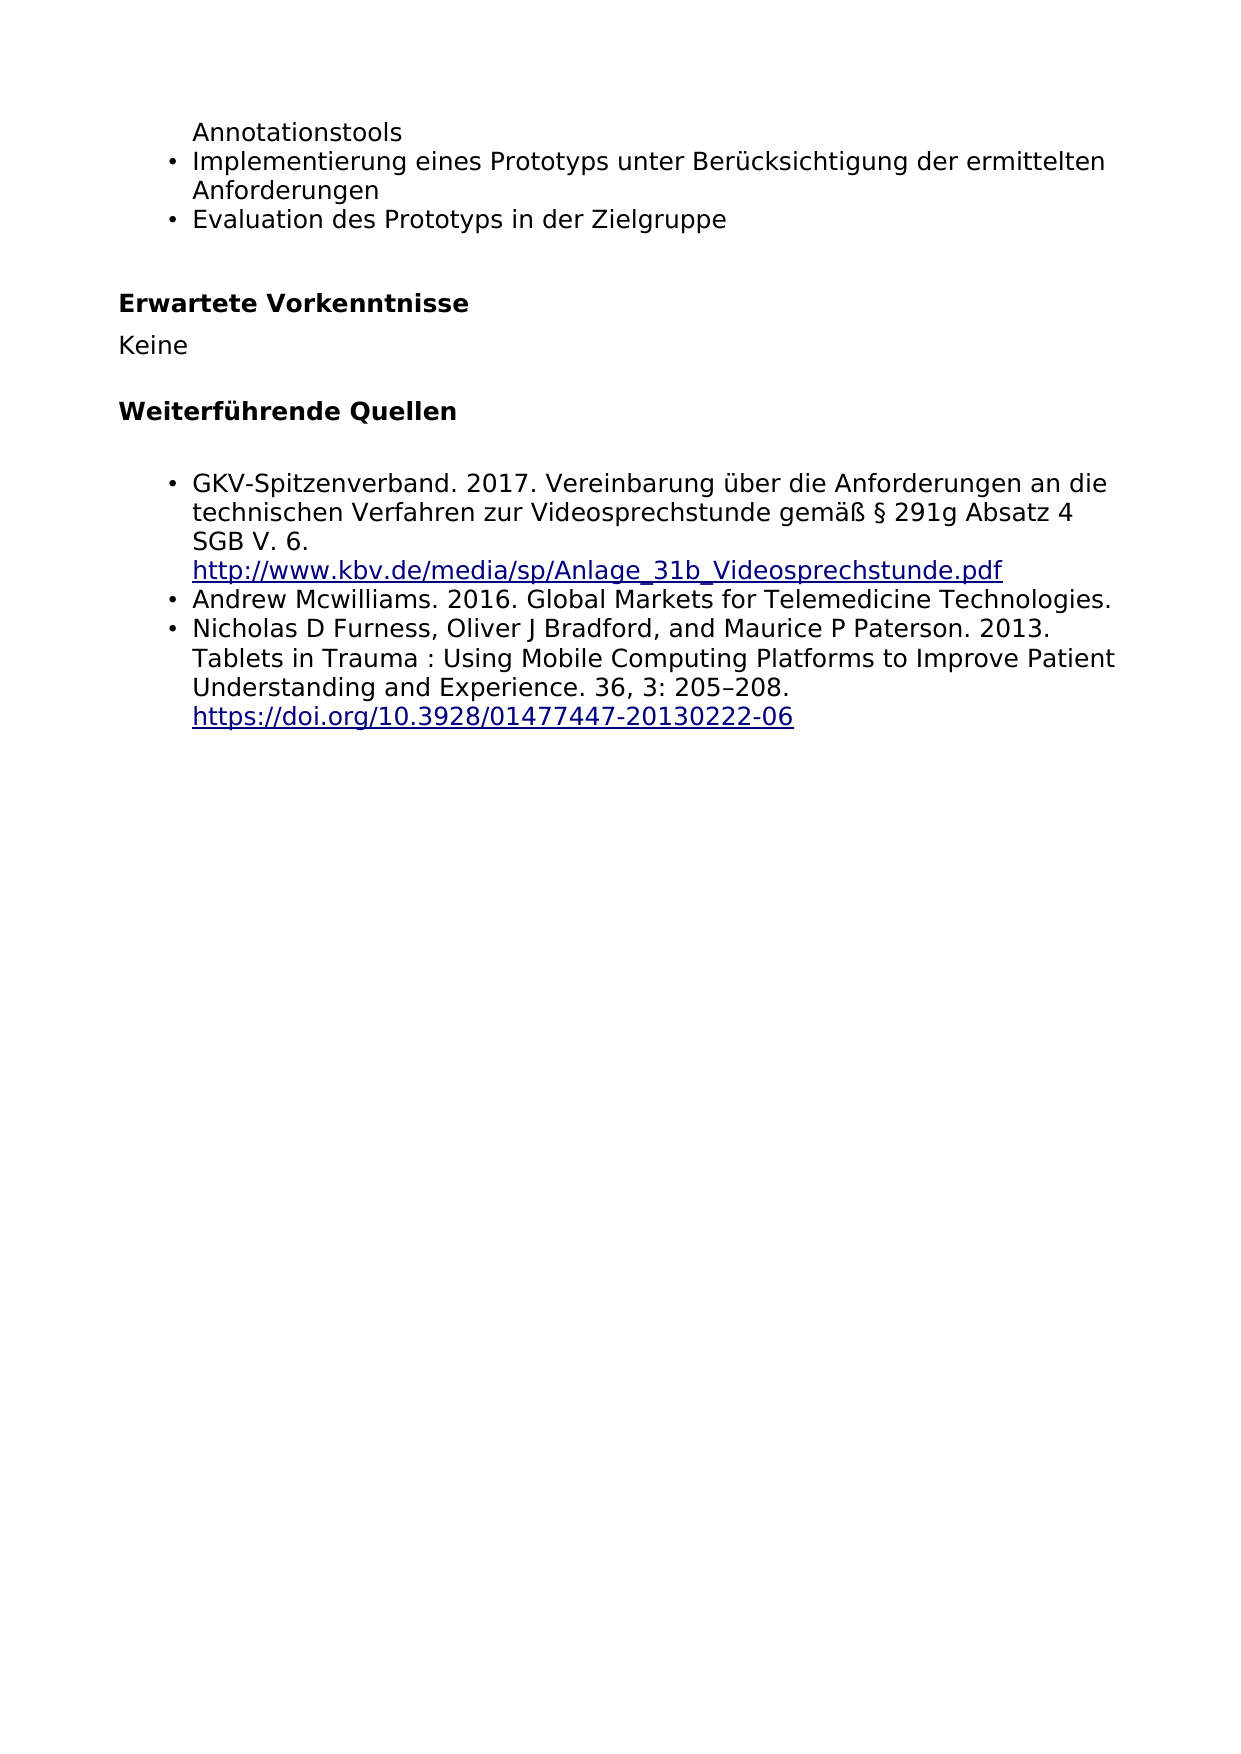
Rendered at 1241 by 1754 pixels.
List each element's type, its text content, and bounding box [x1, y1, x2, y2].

subtitle Erwartete Vorkenntnisse [118, 289, 1122, 318]
list Evaluation des Prototyps in der Zielgruppe [177, 206, 1122, 235]
list Andrew Mcwilliams. 2016. Global Markets for Telemedicine Technologies. [177, 585, 1122, 614]
list Implementierung eines Prototyps unter Berücksichtigung der ermittelten Anforderungen [177, 147, 1122, 206]
text Keine [118, 331, 1122, 360]
list Nicholas D Furness, Oliver J Bradford, and Maurice P Paterson. 2013. Tablets in Trauma : Using Mobile Computing Platforms to Improve Patient Understanding and Experience. 36, 3: 205–208. https://doi.org/10.3928/01477447-20130222-06 [177, 614, 1122, 731]
list Annotationstools [177, 118, 1122, 147]
subtitle Weiterführende Quellen [118, 398, 1122, 427]
list GKV-Spitzenverband. 2017. Vereinbarung über die Anforderungen an die technischen Verfahren zur Videosprechstunde gemäß § 291g Absatz 4 SGB V. 6. http://www.kbv.de/media/sp/Anlage_31b_Videosprechstunde.pdf [177, 469, 1122, 585]
